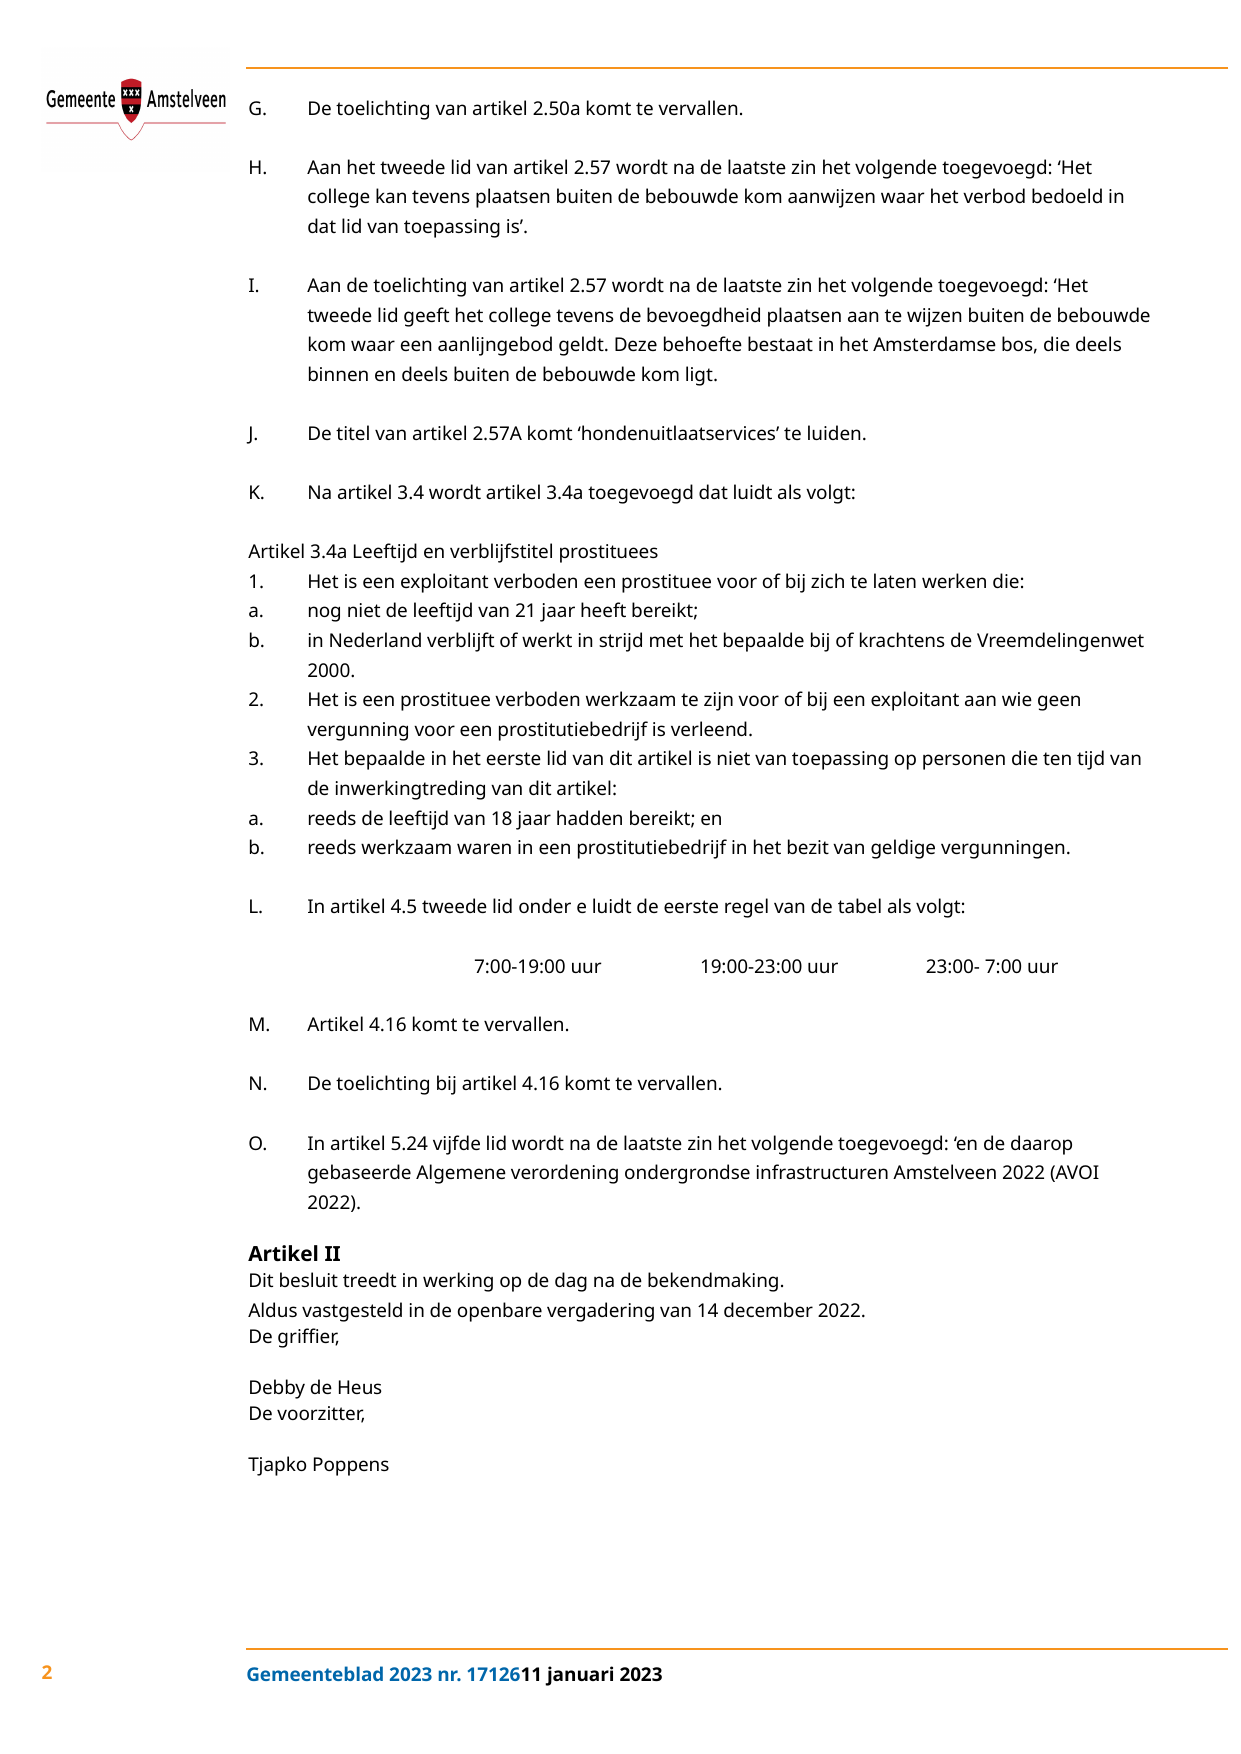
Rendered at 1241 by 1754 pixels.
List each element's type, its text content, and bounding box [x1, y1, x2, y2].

list Aan de toelichting van artikel 2.57 wordt na de laatste zin het volgende toegevoegd: ‘Het tweede lid geeft het college tevens de bevoegdheid plaatsen aan te wijzen buiten de bebouwde kom waar een aanlijngebod geldt. Deze behoefte bestaat in het Amsterdamse bos, die deels binnen en deels buiten de bebouwde kom ligt. [248, 272, 1152, 387]
table_header 23:00- 7:00 uur [926, 953, 1152, 978]
text De griffier, [248, 1323, 1152, 1349]
list reeds de leeftijd van 18 jaar hadden bereikt; en [248, 805, 1152, 831]
text Artikel II [248, 1239, 1152, 1268]
list Artikel 4.16 komt te vervallen. [248, 1011, 1152, 1037]
list De titel van artikel 2.57A komt ‘hondenuitlaatservices’ te luiden. [248, 420, 1152, 446]
table_header [248, 953, 474, 978]
text Dit besluit treedt in werking op de dag na de bekendmaking. [248, 1268, 1152, 1293]
table_header 7:00-19:00 uur [474, 953, 700, 978]
text Debby de Heus [248, 1374, 1152, 1400]
text Tjapko Poppens [248, 1452, 1152, 1477]
list De toelichting bij artikel 4.16 komt te vervallen. [248, 1071, 1152, 1096]
list Het is een exploitant verboden een prostituee voor of bij zich te laten werken die: [248, 568, 1152, 594]
list in Nederland verblijft of werkt in strijd met het bepaalde bij of krachtens de Vreemdelingenwet 2000. [248, 627, 1152, 683]
list In artikel 5.24 vijfde lid wordt na de laatste zin het volgende toegevoegd: ‘en de daarop gebaseerde Algemene verordening ondergrondse infrastructuren Amstelveen 2022 (AVOI 2022). [248, 1130, 1152, 1214]
text Artikel 3.4a Leeftijd en verblijfstitel prostituees [248, 538, 1152, 564]
list Het bepaalde in het eerste lid van dit artikel is niet van toepassing op personen die ten tijd van de inwerkingtreding van dit artikel: [248, 746, 1152, 801]
text Aldus vastgesteld in de openbare vergadering van 14 december 2022. [248, 1297, 1152, 1323]
list Aan het tweede lid van artikel 2.57 wordt na de laatste zin het volgende toegevoegd: ‘Het college kan tevens plaatsen buiten de bebouwde kom aanwijzen waar het verbod bedoeld in dat lid van toepassing is’. [248, 154, 1152, 239]
list In artikel 4.5 tweede lid onder e luidt de eerste regel van de tabel als volgt: [248, 893, 1152, 919]
list De toelichting van artikel 2.50a komt te vervallen. [248, 95, 1152, 121]
list reeds werkzaam waren in een prostitutiebedrijf in het bezit van geldige vergunningen. [248, 834, 1152, 860]
table_header 19:00-23:00 uur [700, 953, 926, 978]
picture [41, 47, 231, 172]
list Na artikel 3.4 wordt artikel 3.4a toegevoegd dat luidt als volgt: [248, 479, 1152, 505]
list nog niet de leeftijd van 21 jaar heeft bereikt; [248, 598, 1152, 623]
text De voorzitter, [248, 1400, 1152, 1426]
list Het is een prostituee verboden werkzaam te zijn voor of bij een exploitant aan wie geen vergunning voor een prostitutiebedrijf is verleend. [248, 686, 1152, 742]
